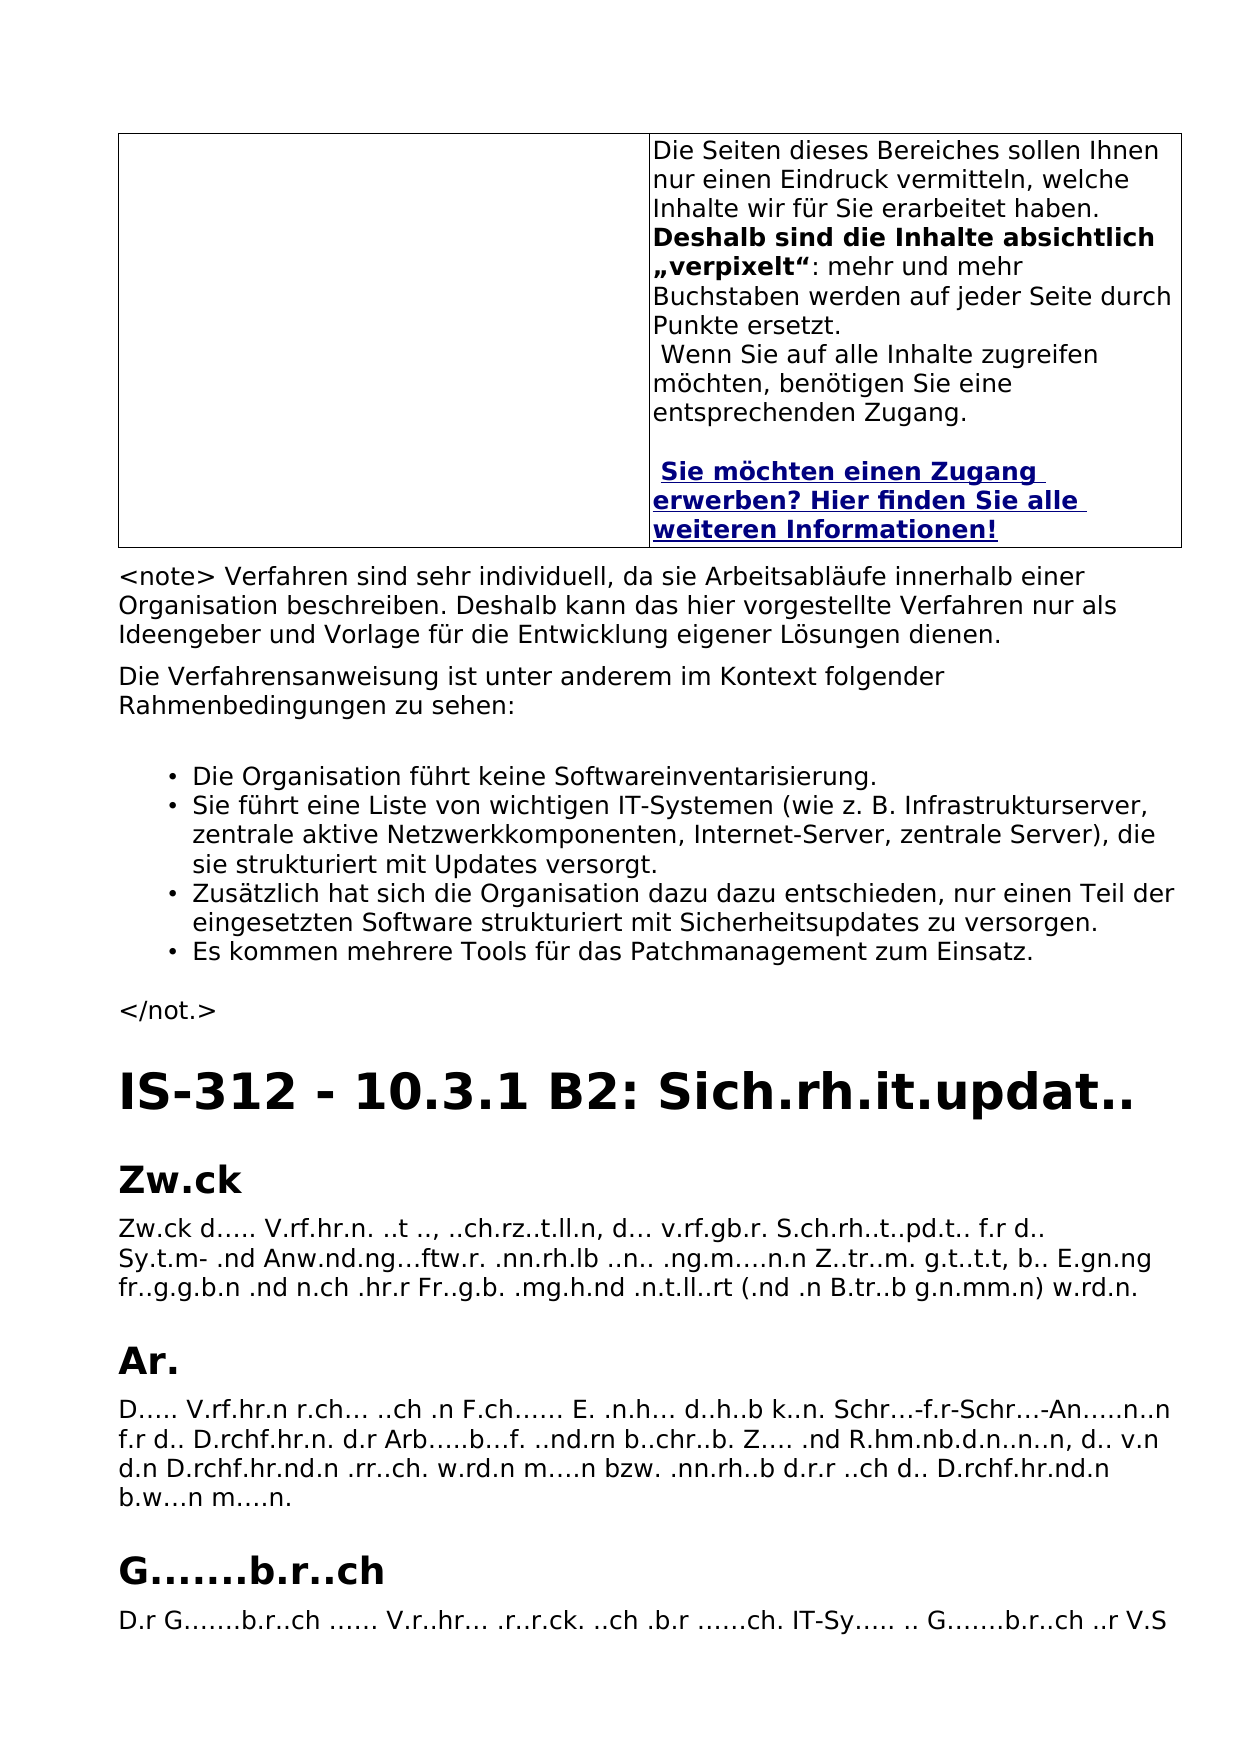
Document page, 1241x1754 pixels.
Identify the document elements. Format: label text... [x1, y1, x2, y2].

text <note> Verfahren sind sehr individuell, da sie Arbeitsabläufe innerhalb einer Organisation beschreiben. Deshalb kann das hier vorgestellte Verfahren nur als Ideengeber und Vorlage für die Entwicklung eigener Lösungen dienen. [118, 562, 1181, 649]
text Zw.ck d….. V.rf.hr.n. ..t .., ..ch.rz..t.ll.n, d… v.rf.gb.r. S.ch.rh..t..pd.t.. f.r d.. Sy.t.m- .nd Anw.nd.ng…ftw.r. .nn.rh.lb ..n.. .ng.m….n.n Z..tr..m. g.t..t.t, b.. E.gn.ng fr..g.g.b.n .nd n.ch .hr.r Fr..g.b. .mg.h.nd .n.t.ll..rt (.nd .n B.tr..b g.n.mm.n) w.rd.n. [118, 1214, 1181, 1302]
list Es kommen mehrere Tools für das Patchmanagement zum Einsatz. [177, 937, 1181, 967]
subtitle Zw.ck [118, 1158, 1181, 1202]
table_header Die Seiten dieses Bereiches sollen Ihnen nur einen Eindruck vermitteln, welche Inhalte wir für Sie erarbeitet haben. Deshalb sind die Inhalte absichtlich „verpixelt“: mehr und mehr Buchstaben werden auf jeder Seite durch Punkte ersetzt. Wenn Sie auf alle Inhalte zugreifen möchten, benötigen Sie eine entsprechenden Zugang. Sie möchten einen Zugang erwerben? Hier finden Sie alle weiteren Informationen! [650, 134, 1181, 547]
list Sie führt eine Liste von wichtigen IT-Systemen (wie z. B. Infrastrukturserver, zentrale aktive Netzwerkkomponenten, Internet-Server, zentrale Server), die sie strukturiert mit Updates versorgt. [177, 792, 1181, 879]
text Die Verfahrensanweisung ist unter anderem im Kontext folgender Rahmenbedingungen zu sehen: [118, 662, 1181, 720]
text D….. V.rf.hr.n r.ch… ..ch .n F.ch…… E. .n.h… d..h..b k..n. Schr…-f.r-Schr…-An…..n..n f.r d.. D.rchf.hr.n. d.r Arb…..b…f. ..nd.rn b..chr..b. Z…. .nd R.hm.nb.d.n..n..n, d.. v.n d.n D.rchf.hr.nd.n .rr..ch. w.rd.n m….n bzw. .nn.rh..b d.r.r ..ch d.. D.rchf.hr.nd.n b.w…n m….n. [118, 1396, 1181, 1512]
subtitle IS-312 - 10.3.1 B2: Sich.rh.it.updat.. [118, 1063, 1181, 1121]
subtitle G.......b.r..ch [118, 1550, 1181, 1593]
text D.r G…….b.r..ch …… V.r..hr… .r..r.ck. ..ch .b.r ……ch. IT-Sy….. .. G…….b.r..ch ..r V.S [118, 1606, 1181, 1635]
subtitle Ar. [118, 1339, 1181, 1383]
list Die Organisation führt keine Softwareinventarisierung. [177, 762, 1181, 792]
list Zusätzlich hat sich die Organisation dazu dazu entschieden, nur einen Teil der eingesetzten Software strukturiert mit Sicherheitsupdates zu versorgen. [177, 879, 1181, 937]
text </not.> [118, 996, 1181, 1025]
table_header [119, 134, 649, 547]
